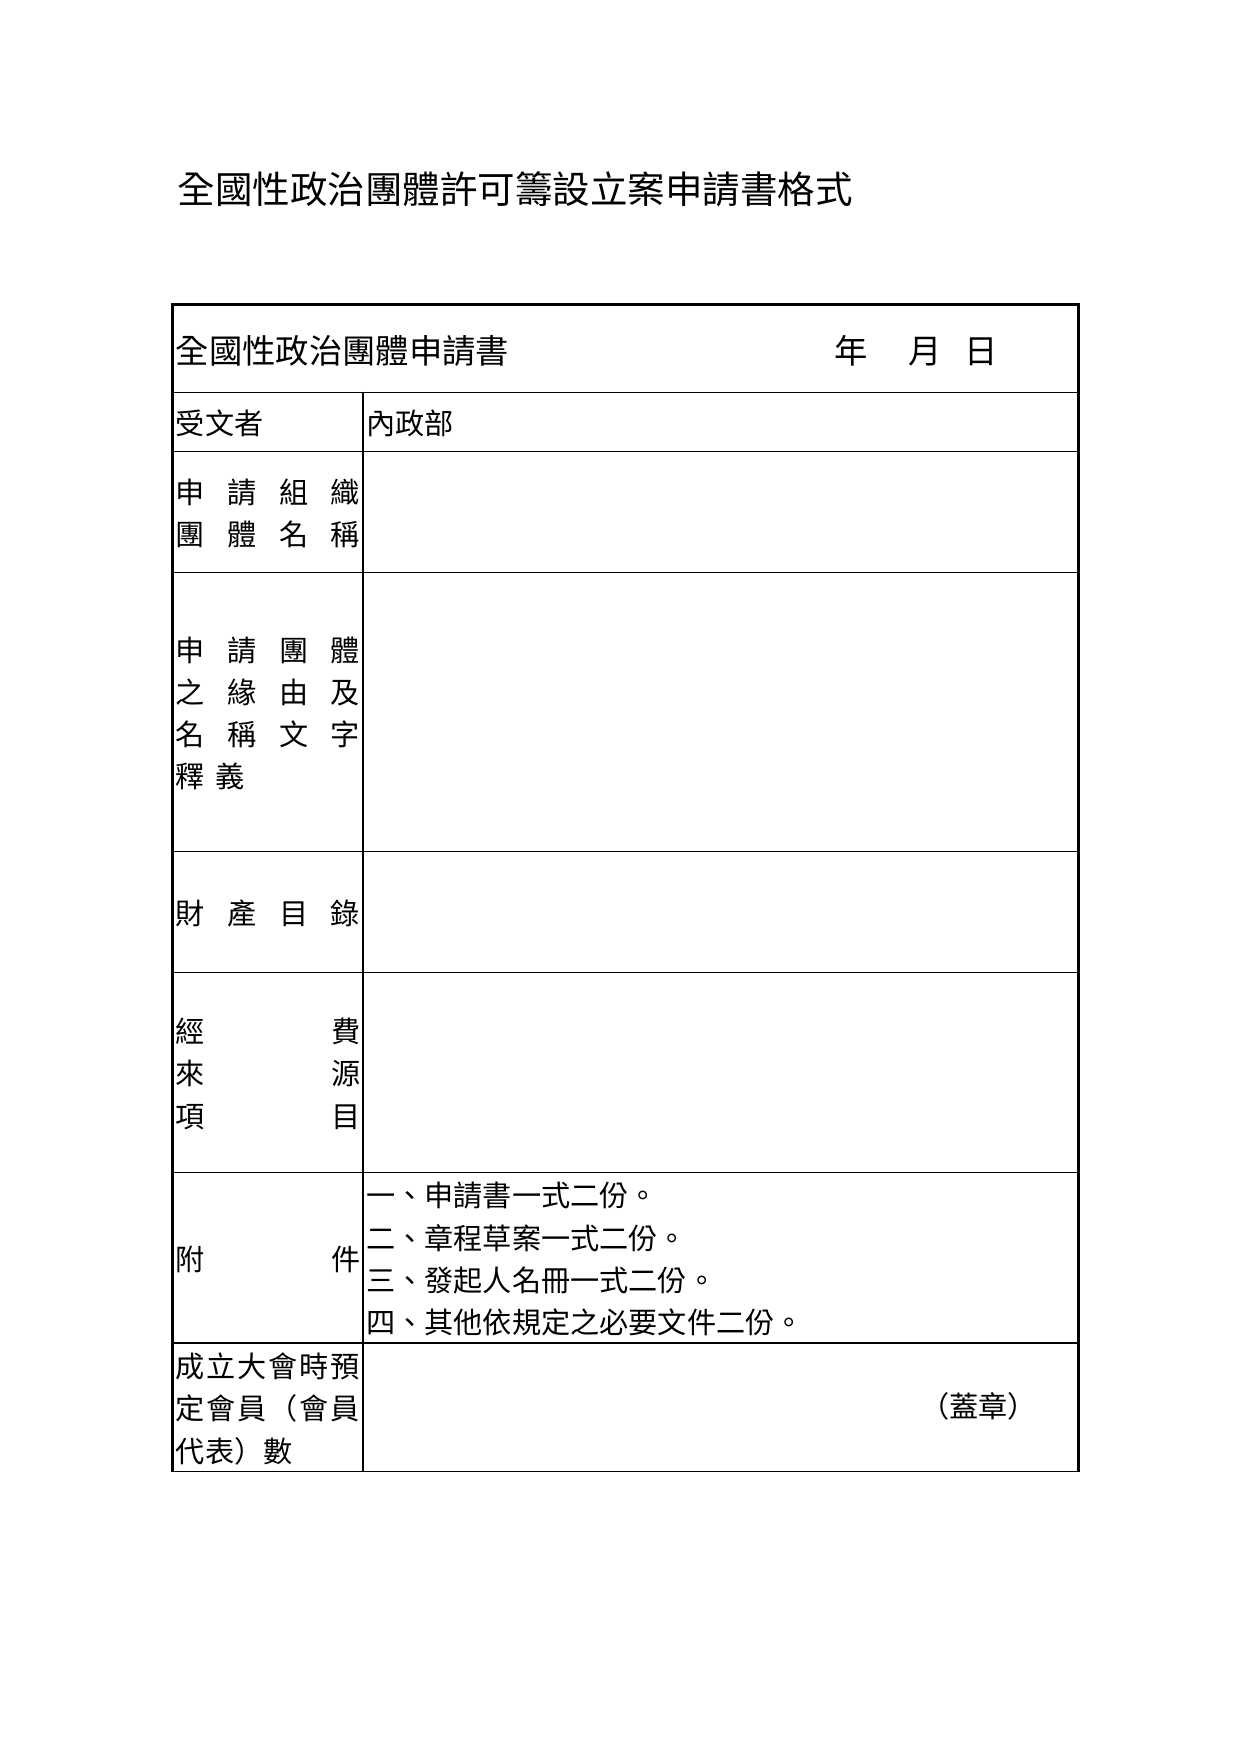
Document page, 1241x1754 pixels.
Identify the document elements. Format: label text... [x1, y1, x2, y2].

table_cell 內政部 [364, 393, 1077, 451]
table_header 年 月 日 [776, 306, 1077, 392]
table_cell 附件 [174, 1173, 362, 1342]
table_cell [364, 573, 1077, 851]
table_cell （蓋章） [364, 1344, 1077, 1471]
table_cell 受文者 [174, 393, 362, 451]
table_cell 成立大會時預定會員（會員代表）數 [174, 1344, 362, 1471]
table_header 全國性政治團體申請書 [174, 306, 776, 392]
table_cell [364, 852, 1077, 971]
table_cell 經費 來源 項目 [174, 973, 362, 1171]
table_cell 申請團體 之緣由及 名稱文字 釋 義 [174, 573, 362, 851]
text 全國性政治團體許可籌設立案申請書格式 [177, 160, 1081, 214]
table_cell 財產目錄 [174, 852, 362, 971]
table_cell 一、申請書一式二份。 二、章程草案一式二份。 三、發起人名冊一式二份。 四、其他依規定之必要文件二份。 [364, 1173, 1077, 1342]
table_cell [364, 973, 1077, 1171]
table_cell [364, 452, 1077, 571]
table_cell 申請組織 團體名稱 [174, 452, 362, 571]
